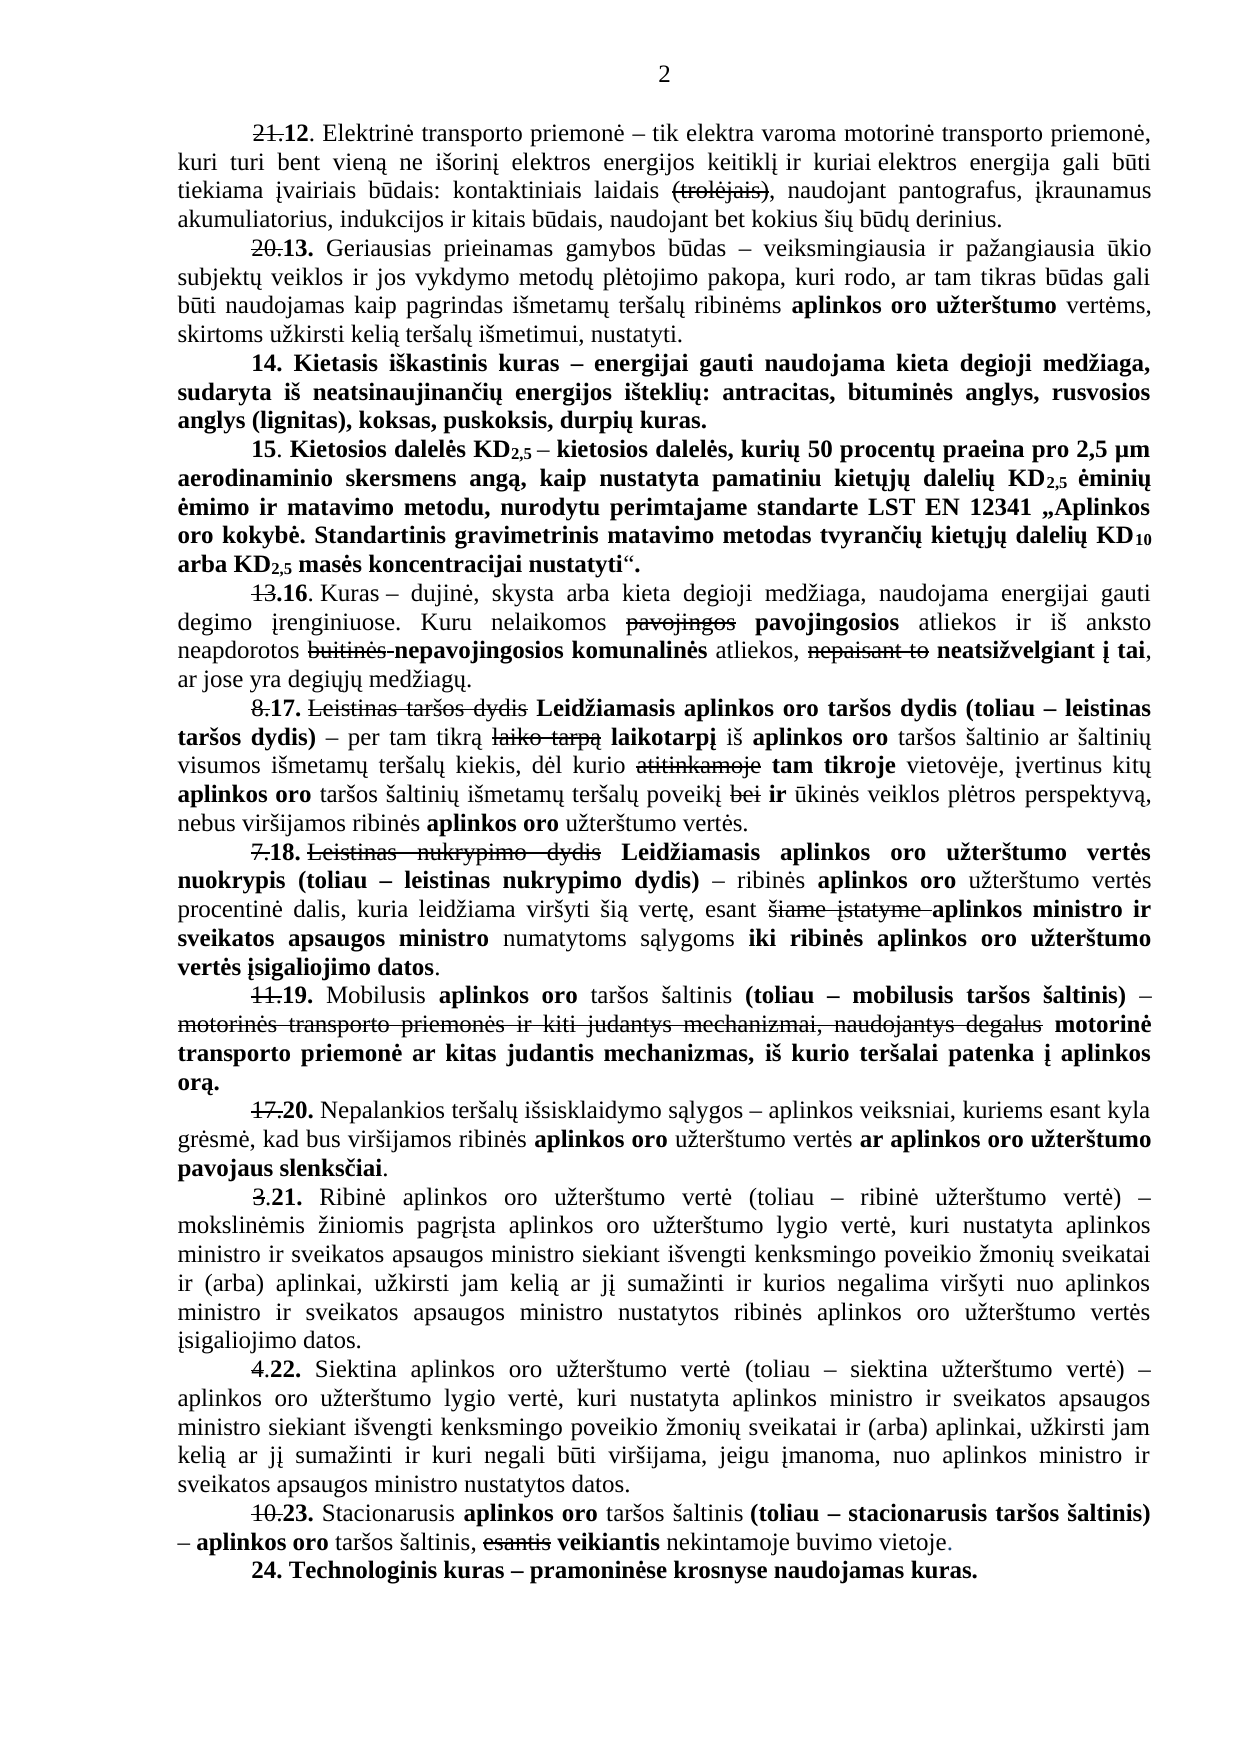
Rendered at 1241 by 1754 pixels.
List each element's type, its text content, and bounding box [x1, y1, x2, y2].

text 7.18. Leistinas nukrypimo dydis Leidžiamasis aplinkos oro užterštumo vertės nuokrypis (toliau – leistinas nukrypimo dydis) – ribinės aplinkos oro užterštumo vertės procentinė dalis, kuria leidžiama viršyti šią vertę, esant šiame įstatyme aplinkos ministro ir sveikatos apsaugos ministro numatytoms sąlygoms iki ribinės aplinkos oro užterštumo vertės įsigaliojimo datos. [177, 837, 1152, 981]
text 17.20. Nepalankios teršalų išsisklaidymo sąlygos – aplinkos veiksniai, kuriems esant kyla grėsmė, kad bus viršijamos ribinės aplinkos oro užterštumo vertės ar aplinkos oro užterštumo pavojaus slenksčiai. [177, 1096, 1152, 1182]
text 4.22. Siektina aplinkos oro užterštumo vertė (toliau – siektina užterštumo vertė) – aplinkos oro užterštumo lygio vertė, kuri nustatyta aplinkos ministro ir sveikatos apsaugos ministro siekiant išvengti kenksmingo poveikio žmonių sveikatai ir (arba) aplinkai, užkirsti jam kelią ar jį sumažinti ir kuri negali būti viršijama, jeigu įmanoma, nuo aplinkos ministro ir sveikatos apsaugos ministro nustatytos datos. [177, 1354, 1152, 1498]
text 21.12. Elektrinė transporto priemonė – tik elektra varoma motorinė transporto priemonė, kuri turi bent vieną ne išorinį elektros energijos keitiklį ir kuriai elektros energija gali būti tiekiama įvairiais būdais: kontaktiniais laidais (trolėjais), naudojant pantografus, įkraunamus akumuliatorius, indukcijos ir kitais būdais, naudojant bet kokius šių būdų derinius. [177, 118, 1152, 233]
text 11.19. Mobilusis aplinkos oro taršos šaltinis (toliau – mobilusis taršos šaltinis) – motorinės transporto priemonės ir kiti judantys mechanizmai, naudojantys degalus motorinė transporto priemonė ar kitas judantis mechanizmas, iš kurio teršalai patenka į aplinkos orą. [177, 981, 1152, 1096]
text 15. Kietosios dalelės KD2,5 – kietosios dalelės, kurių 50 procentų praeina pro 2,5 µm aerodinaminio skersmens angą, kaip nustatyta pamatiniu kietųjų dalelių KD2,5 ėminių ėmimo ir matavimo metodu, nurodytu perimtajame standarte LST EN 12341 „Aplinkos oro kokybė. Standartinis gravimetrinis matavimo metodas tvyrančių kietųjų dalelių KD10 arba KD2,5 masės koncentracijai nustatyti“. [177, 434, 1152, 578]
text 10.23. Stacionarusis aplinkos oro taršos šaltinis (toliau – stacionarusis taršos šaltinis) – aplinkos oro taršos šaltinis, esantis veikiantis nekintamoje buvimo vietoje. [177, 1498, 1152, 1556]
text 14. Kietasis iškastinis kuras – energijai gauti naudojama kieta degioji medžiaga, sudaryta iš neatsinaujinančių energijos išteklių: antracitas, bituminės anglys, rusvosios anglys (lignitas), koksas, puskoksis, durpių kuras. [177, 348, 1152, 434]
text 8.17. Leistinas taršos dydis Leidžiamasis aplinkos oro taršos dydis (toliau – leistinas taršos dydis) – per tam tikrą laiko tarpą laikotarpį iš aplinkos oro taršos šaltinio ar šaltinių visumos išmetamų teršalų kiekis, dėl kurio atitinkamoje tam tikroje vietovėje, įvertinus kitų aplinkos oro taršos šaltinių išmetamų teršalų poveikį bei ir ūkinės veiklos plėtros perspektyvą, nebus viršijamos ribinės aplinkos oro užterštumo vertės. [177, 693, 1152, 837]
text 20.13. Geriausias prieinamas gamybos būdas – veiksmingiausia ir pažangiausia ūkio subjektų veiklos ir jos vykdymo metodų plėtojimo pakopa, kuri rodo, ar tam tikras būdas gali būti naudojamas kaip pagrindas išmetamų teršalų ribinėms aplinkos oro užterštumo vertėms, skirtoms užkirsti kelią teršalų išmetimui, nustatyti. [177, 233, 1152, 348]
text 3.21. Ribinė aplinkos oro užterštumo vertė (toliau – ribinė užterštumo vertė) – mokslinėmis žiniomis pagrįsta aplinkos oro užterštumo lygio vertė, kuri nustatyta aplinkos ministro ir sveikatos apsaugos ministro siekiant išvengti kenksmingo poveikio žmonių sveikatai ir (arba) aplinkai, užkirsti jam kelią ar jį sumažinti ir kurios negalima viršyti nuo aplinkos ministro ir sveikatos apsaugos ministro nustatytos ribinės aplinkos oro užterštumo vertės įsigaliojimo datos. [177, 1182, 1152, 1354]
text 13.16. Kuras – dujinė, skysta arba kieta degioji medžiaga, naudojama energijai gauti degimo įrenginiuose. Kuru nelaikomos pavojingos pavojingosios atliekos ir iš anksto neapdorotos buitinės nepavojingosios komunalinės atliekos, nepaisant to neatsižvelgiant į tai, ar jose yra degiųjų medžiagų. [177, 578, 1152, 693]
text 24. Technologinis kuras – pramoninėse krosnyse naudojamas kuras. [177, 1556, 1152, 1584]
